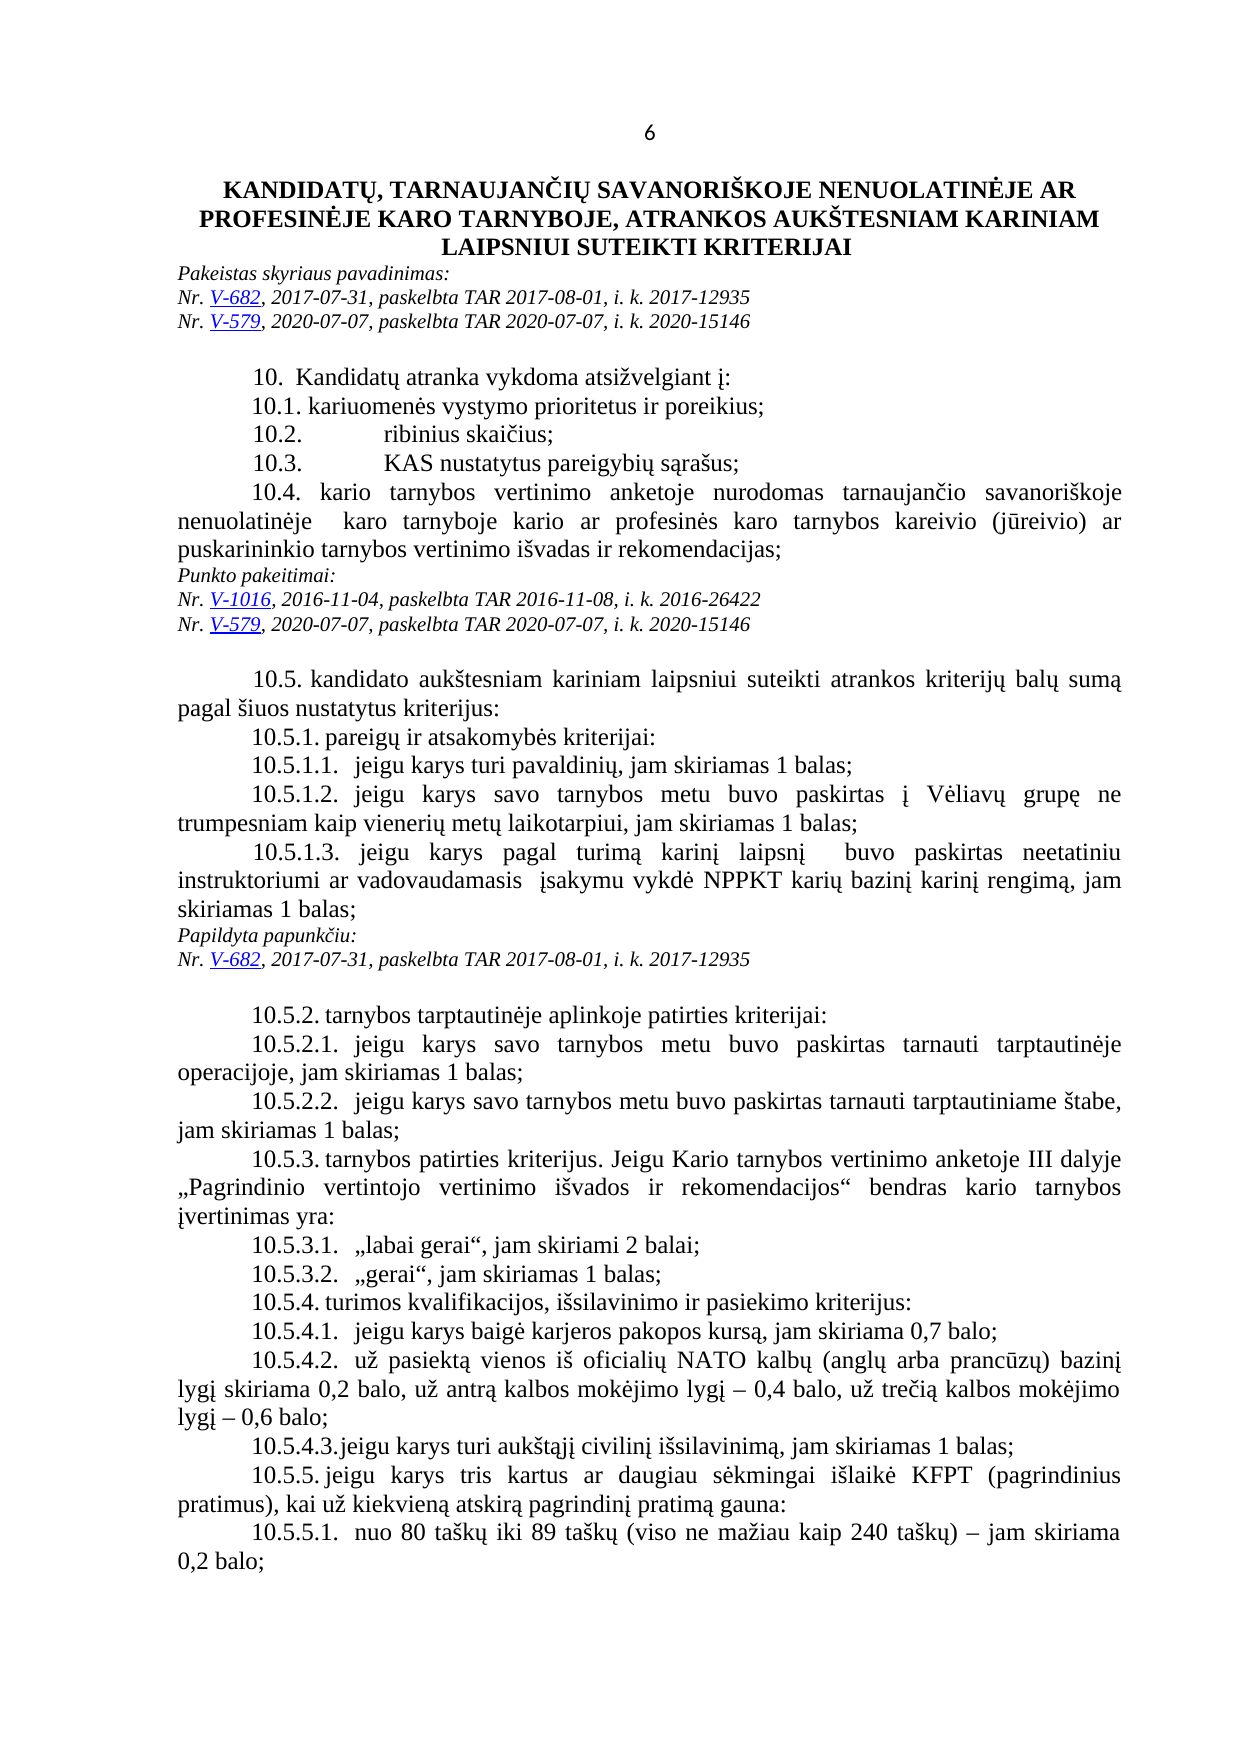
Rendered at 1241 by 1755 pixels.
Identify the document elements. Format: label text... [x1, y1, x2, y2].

text 10.3. KAS nustatytus pareigybių sąrašus; [252, 448, 1122, 477]
text 10.5.1.3. jeigu karys pagal turimą karinį laipsnį buvo paskirtas neetatiniu instruktoriumi ar vadovaudamasis įsakymu vykdė NPPKT karių bazinį karinį rengimą, jam skiriamas 1 balas; [177, 837, 1122, 923]
text Papildyta papunkčiu: [177, 923, 1122, 947]
text 10.5.3.2. „gerai“, jam skiriamas 1 balas; [177, 1259, 1122, 1287]
text 10.5.1. pareigų ir atsakomybės kriterijai: [177, 722, 1122, 751]
text 10.5.4.2. už pasiektą vienos iš oficialių NATO kalbų (anglų arba prancūzų) bazinį lygį skiriama 0,2 balo, už antrą kalbos mokėjimo lygį – 0,4 balo, už trečią kalbos mokėjimo lygį – 0,6 balo; [177, 1345, 1122, 1431]
text 10.5.4.3. jeigu karys turi aukštąjį civilinį išsilavinimą, jam skiriamas 1 balas; [177, 1431, 1122, 1460]
text Nr. V-1016, 2016-11-04, paskelbta TAR 2016-11-08, i. k. 2016-26422 [177, 587, 1122, 611]
text Nr. V-579, 2020-07-07, paskelbta TAR 2020-07-07, i. k. 2020-15146 [177, 611, 1122, 636]
text Punkto pakeitimai: [177, 563, 1122, 587]
text 10.5.2. tarnybos tarptautinėje aplinkoje patirties kriterijai: [177, 1000, 1122, 1029]
text 10. Kandidatų atranka vykdoma atsižvelgiant į: [177, 362, 1122, 391]
text 10.4. kario tarnybos vertinimo anketoje nurodomas tarnaujančio savanoriškoje nenuolatinėje karo tarnyboje kario ar profesinės karo tarnybos kareivio (jūreivio) ar puskarininkio tarnybos vertinimo išvadas ir rekomendacijas; [177, 477, 1122, 563]
text 10.5.3. tarnybos patirties kriterijus. Jeigu Kario tarnybos vertinimo anketoje III dalyje „Pagrindinio vertintojo vertinimo išvados ir rekomendacijos“ bendras kario tarnybos įvertinimas yra: [177, 1144, 1122, 1230]
text 10.5.5. jeigu karys tris kartus ar daugiau sėkmingai išlaikė KFPT (pagrindinius pratimus), kai už kiekvieną atskirą pagrindinį pratimą gauna: [177, 1460, 1122, 1517]
text 10.5.1.2. jeigu karys savo tarnybos metu buvo paskirtas į Vėliavų grupę ne trumpesniam kaip vienerių metų laikotarpiui, jam skiriamas 1 balas; [177, 779, 1122, 837]
text 10.5.2.2. jeigu karys savo tarnybos metu buvo paskirtas tarnauti tarptautiniame štabe, jam skiriamas 1 balas; [177, 1086, 1122, 1144]
text Nr. V-682, 2017-07-31, paskelbta TAR 2017-08-01, i. k. 2017-12935 [177, 285, 1122, 309]
text 10.5.2.1. jeigu karys savo tarnybos metu buvo paskirtas tarnauti tarptautinėje operacijoje, jam skiriamas 1 balas; [177, 1029, 1122, 1086]
text 10.1 . kariuomenės vystymo prioritetus ir poreikius; [251, 391, 1122, 419]
text 10.5. kandidato aukštesniam kariniam laipsniui suteikti atrankos kriterijų balų sumą pagal šiuos nustatytus kriterijus: [177, 664, 1122, 722]
text KANDIDATŲ, TARNAUJANČIŲ SAVANORIŠKOJE NENUOLATINĖJE AR PROFESINĖJE KARO TARNYBOJE, ATRANKOS AUKŠTESNIAM KARINIAM LAIPSNIUI SUTEIKTI KRITERIJAI [177, 175, 1122, 261]
text 10.5.3.1. „labai gerai“, jam skiriami 2 balai; [177, 1230, 1122, 1259]
text 10.5.5.1. nuo 80 taškų iki 89 taškų (viso ne mažiau kaip 240 taškų) – jam skiriama 0,2 balo; [177, 1517, 1122, 1575]
text Nr. V-579, 2020-07-07, paskelbta TAR 2020-07-07, i. k. 2020-15146 [177, 309, 1122, 333]
text 10.2. ribinius skaičius; [252, 419, 1122, 448]
text Nr. V-682, 2017-07-31, paskelbta TAR 2017-08-01, i. k. 2017-12935 [177, 947, 1122, 971]
text 10.5.4. turimos kvalifikacijos, išsilavinimo ir pasiekimo kriterijus: [177, 1287, 1122, 1316]
text 10.5.4.1. jeigu karys baigė karjeros pakopos kursą, jam skiriama 0,7 balo; [177, 1316, 1122, 1345]
text Pakeistas skyriaus pavadinimas: [177, 261, 1122, 285]
text 10.5.1.1. jeigu karys turi pavaldinių, jam skiriamas 1 balas; [177, 751, 1122, 779]
